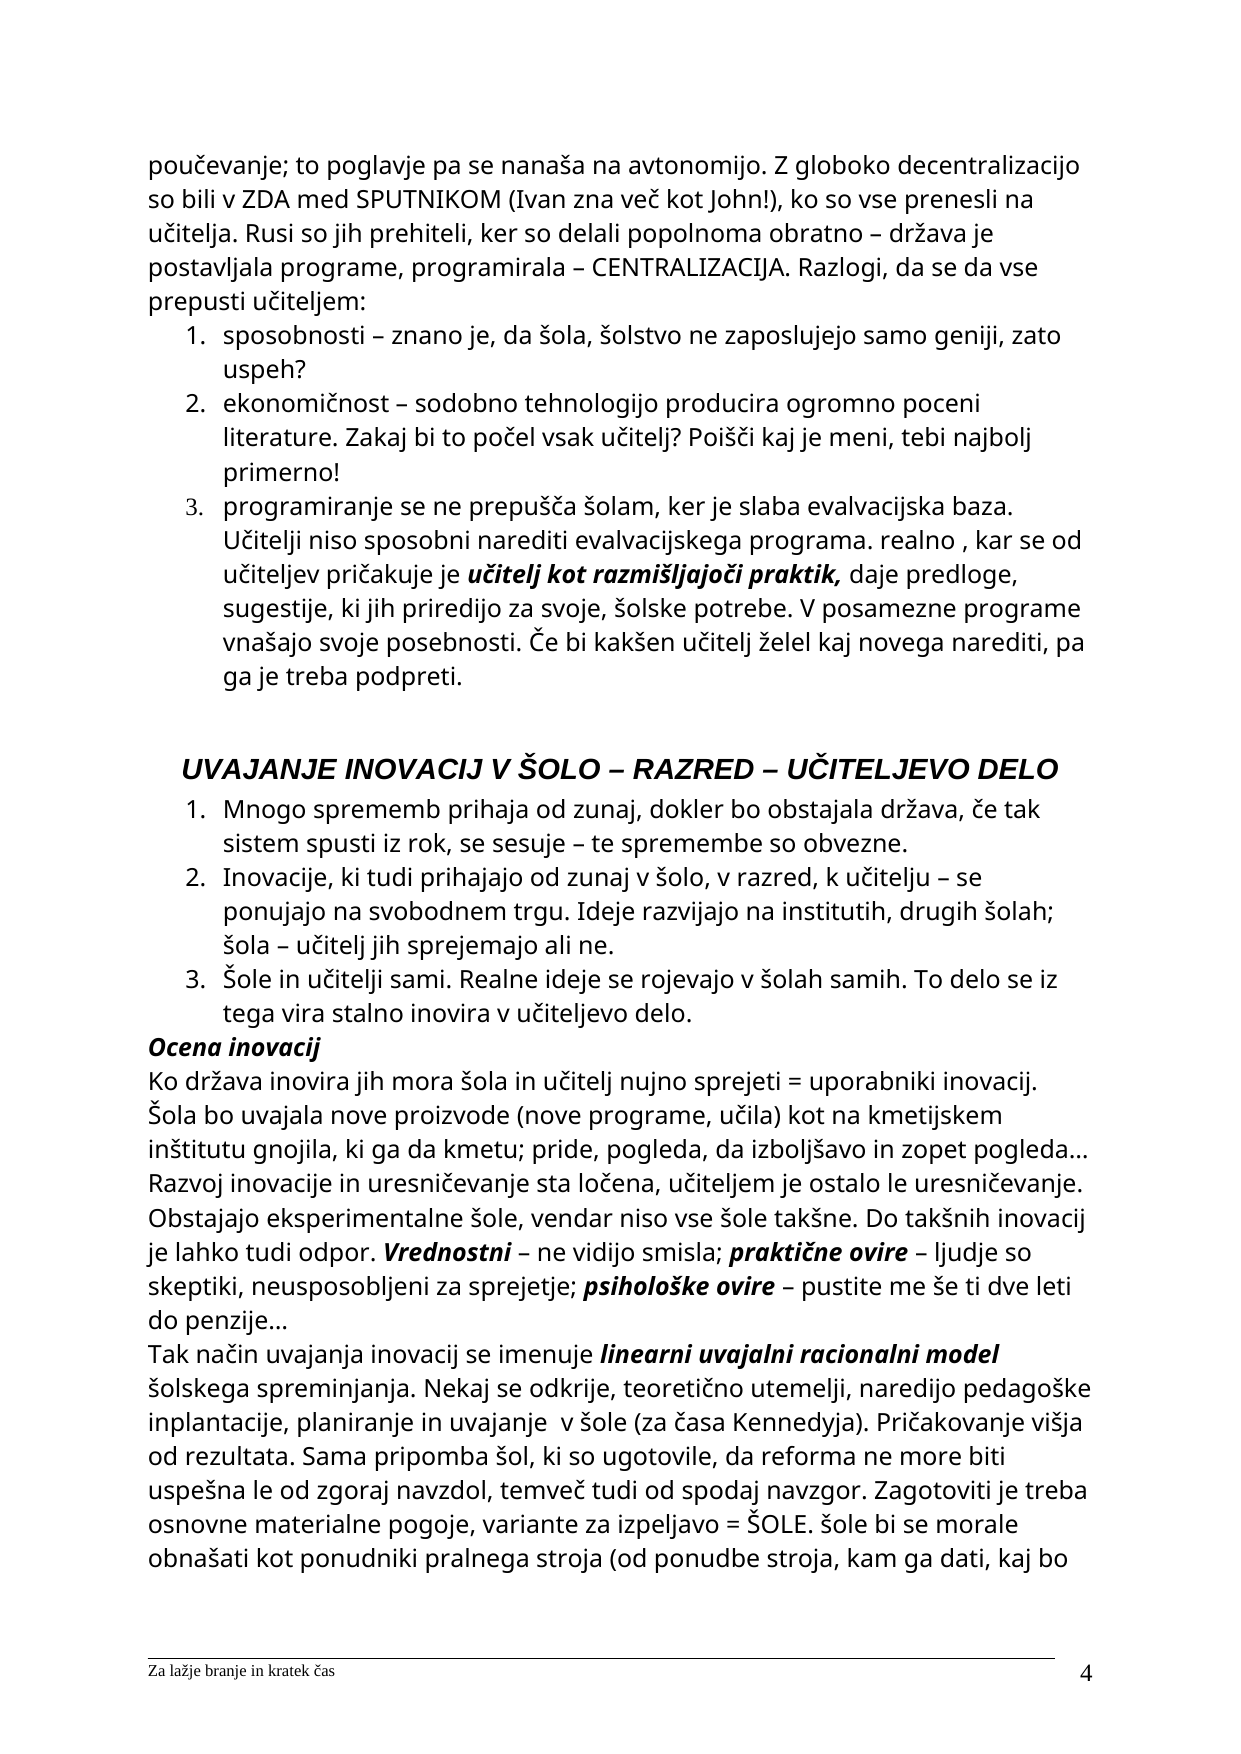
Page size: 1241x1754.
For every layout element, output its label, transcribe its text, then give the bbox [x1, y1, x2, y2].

text Ko država inovira jih mora šola in učitelj nujno sprejeti = uporabniki inovacij. Šola bo uvajala nove proizvode (nove programe, učila) kot na kmetijskem inštitutu gnojila, ki ga da kmetu; pride, pogleda, da izboljšavo in zopet pogleda… Razvoj inovacije in uresničevanje sta ločena, učiteljem je ostalo le uresničevanje. Obstajajo eksperimentalne šole, vendar niso vse šole takšne. Do takšnih inovacij je lahko tudi odpor. Vrednostni – ne vidijo smisla; praktične ovire – ljudje so skeptiki, neusposobljeni za sprejetje; psihološke ovire – pustite me še ti dve leti do penzije… [148, 1064, 1093, 1336]
list ekonomičnost – sodobno tehnologijo producira ogromno poceni literature. Zakaj bi to počel vsak učitelj? Poišči kaj je meni, tebi najbolj primerno! [185, 386, 1093, 488]
list Šole in učitelji sami. Realne ideje se rojevajo v šolah samih. To delo se iz tega vira stalno inovira v učiteljevo delo. [185, 962, 1093, 1030]
list programiranje se ne prepušča šolam, ker je slaba evalvacijska baza. Učitelji niso sposobni narediti evalvacijskega programa. realno , kar se od učiteljev pričakuje je učitelj kot razmišljajoči praktik, daje predloge, sugestije, ki jih priredijo za svoje, šolske potrebe. V posamezne programe vnašajo svoje posebnosti. Če bi kakšen učitelj želel kaj novega narediti, pa ga je treba podpreti. [185, 488, 1093, 693]
subtitle UVAJANJE INOVACIJ V ŠOLO – RAZRED – UČITELJEVO DELO [148, 752, 1093, 785]
list sposobnosti – znano je, da šola, šolstvo ne zaposlujejo samo geniji, zato uspeh? [185, 318, 1093, 386]
text Tak način uvajanja inovacij se imenuje linearni uvajalni racionalni model šolskega spreminjanja. Nekaj se odkrije, teoretično utemelji, naredijo pedagoške inplantacije, planiranje in uvajanje v šole (za časa Kennedyja). Pričakovanje višja od rezultata. Sama pripomba šol, ki so ugotovile, da reforma ne more biti uspešna le od zgoraj navzdol, temveč tudi od spodaj navzgor. Zagotoviti je treba osnovne materialne pogoje, variante za izpeljavo = ŠOLE. šole bi se morale obnašati kot ponudniki pralnega stroja (od ponudbe stroja, kam ga dati, kaj bo [148, 1336, 1093, 1575]
subtitle Ocena inovacij [148, 1030, 1093, 1064]
text poučevanje; to poglavje pa se nanaša na avtonomijo. Z globoko decentralizacijo so bili v ZDA med SPUTNIKOM (Ivan zna več kot John!), ko so vse prenesli na učitelja. Rusi so jih prehiteli, ker so delali popolnoma obratno – država je postavljala programe, programirala – CENTRALIZACIJA. Razlogi, da se da vse prepusti učiteljem: [148, 148, 1093, 318]
list Mnogo sprememb prihaja od zunaj, dokler bo obstajala država, če tak sistem spusti iz rok, se sesuje – te spremembe so obvezne. [185, 791, 1093, 859]
list Inovacije, ki tudi prihajajo od zunaj v šolo, v razred, k učitelju – se ponujajo na svobodnem trgu. Ideje razvijajo na institutih, drugih šolah; šola – učitelj jih sprejemajo ali ne. [185, 859, 1093, 962]
